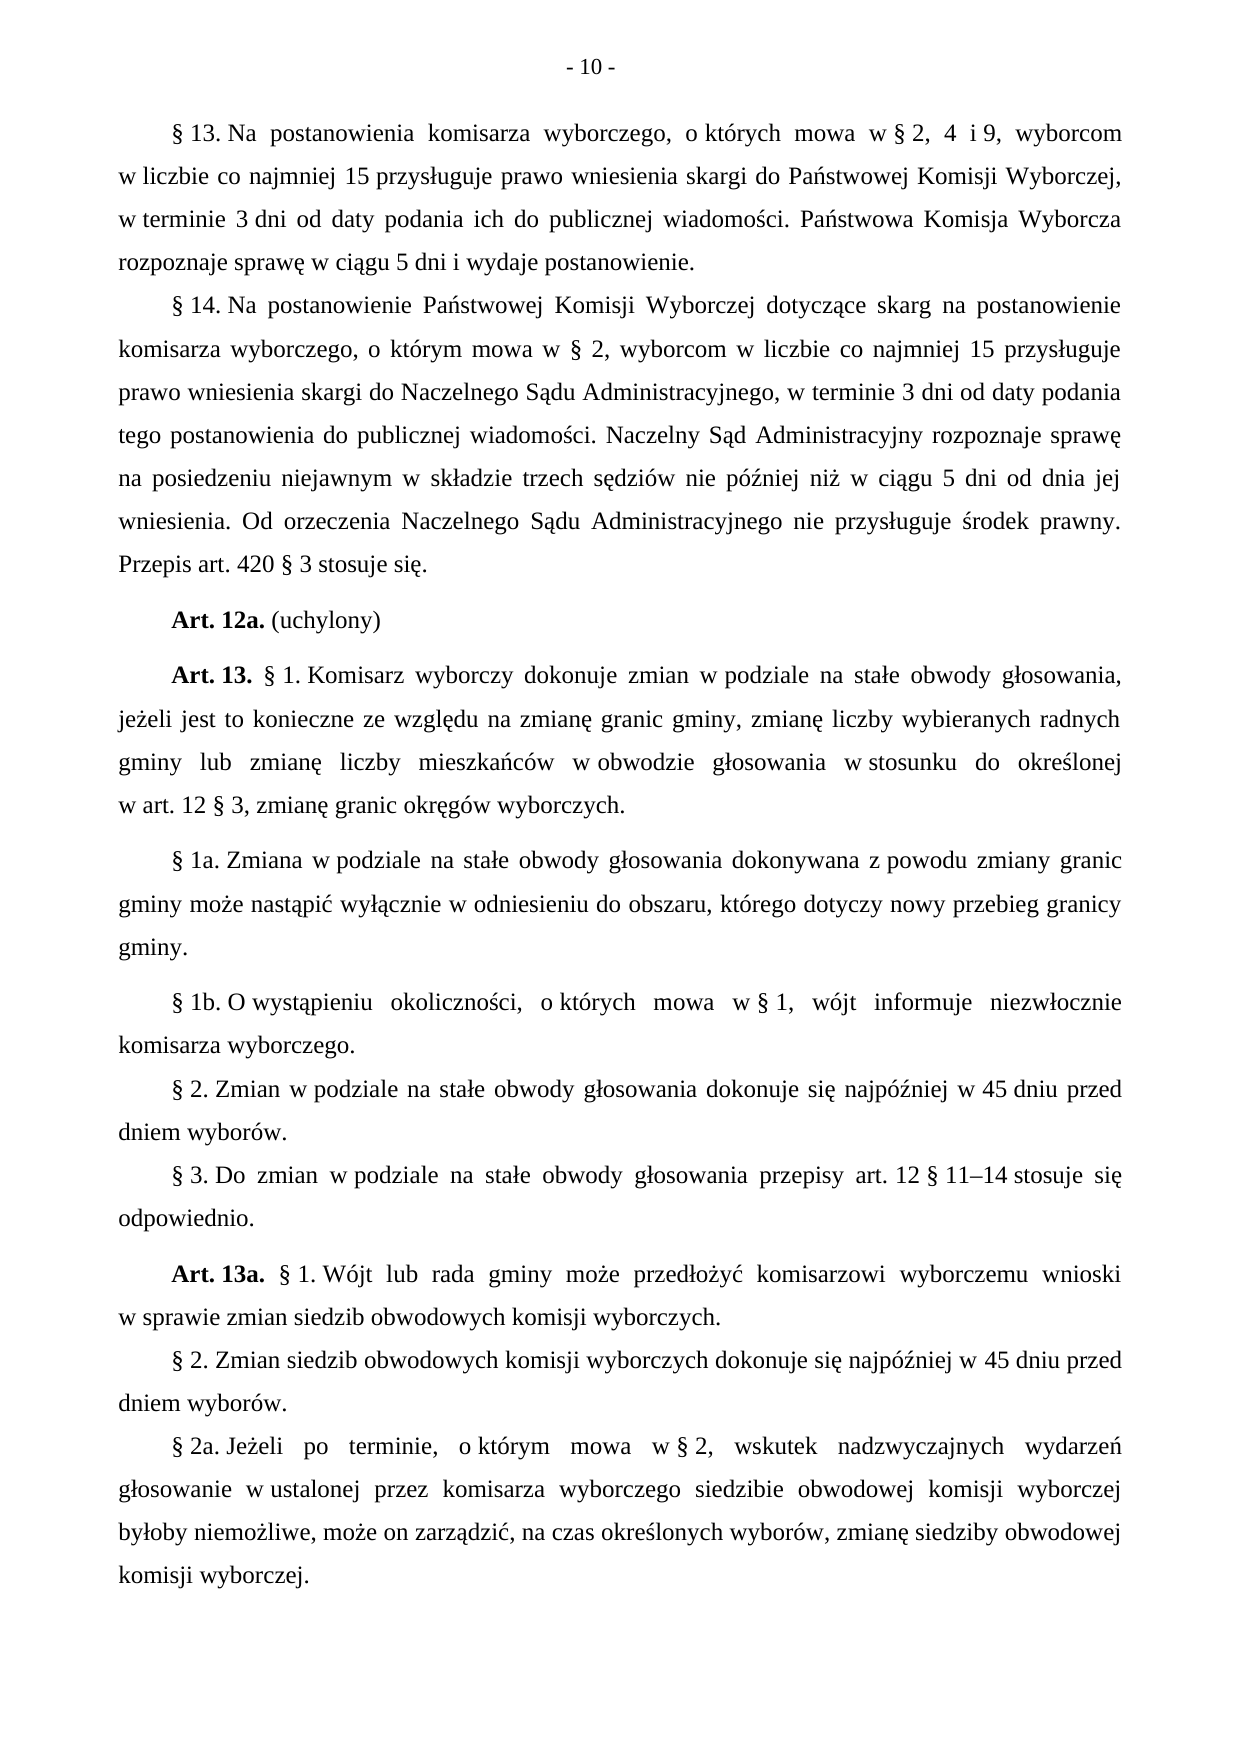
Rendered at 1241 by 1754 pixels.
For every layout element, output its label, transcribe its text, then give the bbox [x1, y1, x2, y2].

text Art. 13. § 1. Komisarz wyborczy dokonuje zmian w podziale na stałe obwody głosowania, jeżeli jest to konieczne ze względu na zmianę granic gminy, zmianę liczby wybieranych radnych gminy lub zmianę liczby mieszkańców w obwodzie głosowania w stosunku do określonej w art. 12 § 3, zmianę granic okręgów wyborczych. [118, 661, 1122, 819]
text § 2. Zmian w podziale na stałe obwody głosowania dokonuje się najpóźniej w 45 dniu przed dniem wyborów. [118, 1074, 1122, 1146]
text § 2a. Jeżeli po terminie, o którym mowa w § 2, wskutek nadzwyczajnych wydarzeń głosowanie w ustalonej przez komisarza wyborczego siedzibie obwodowej komisji wyborczej byłoby niemożliwe, może on zarządzić, na czas określonych wyborów, zmianę siedziby obwodowej komisji wyborczej. [118, 1431, 1122, 1589]
text § 14. Na postanowienie Państwowej Komisji Wyborczej dotyczące skarg na postanowienie komisarza wyborczego, o którym mowa w § 2, wyborcom w liczbie co najmniej 15 przysługuje prawo wniesienia skargi do Naczelnego Sądu Administracyjnego, w terminie 3 dni od daty podania tego postanowienia do publicznej wiadomości. Naczelny Sąd Administracyjny rozpoznaje sprawę na posiedzeniu niejawnym w składzie trzech sędziów nie później niż w ciągu 5 dni od dnia jej wniesienia. Od orzeczenia Naczelnego Sądu Administracyjnego nie przysługuje środek prawny. Przepis art. 420 § 3 stosuje się. [118, 291, 1122, 578]
text § 2. Zmian siedzib obwodowych komisji wyborczych dokonuje się najpóźniej w 45 dniu przed dniem wyborów. [118, 1345, 1122, 1417]
text § 13. Na postanowienia komisarza wyborczego, o których mowa w § 2, 4 i 9, wyborcom w liczbie co najmniej 15 przysługuje prawo wniesienia skargi do Państwowej Komisji Wyborczej, w terminie 3 dni od daty podania ich do publicznej wiadomości. Państwowa Komisja Wyborcza rozpoznaje sprawę w ciągu 5 dni i wydaje postanowienie. [118, 118, 1122, 276]
text § 3. Do zmian w podziale na stałe obwody głosowania przepisy art. 12 § 11–14 stosuje się odpowiednio. [118, 1160, 1122, 1232]
text § 1b. O wystąpieniu okoliczności, o których mowa w § 1, wójt informuje niezwłocznie komisarza wyborczego. [118, 987, 1122, 1059]
text Art. 13a. § 1. Wójt lub rada gminy może przedłożyć komisarzowi wyborczemu wnioski w sprawie zmian siedzib obwodowych komisji wyborczych. [118, 1259, 1122, 1331]
text Art. 12a. (uchylony) [118, 605, 1122, 634]
text § 1a. Zmiana w podziale na stałe obwody głosowania dokonywana z powodu zmiany granic gminy może nastąpić wyłącznie w odniesieniu do obszaru, którego dotyczy nowy przebieg granicy gminy. [118, 846, 1122, 961]
